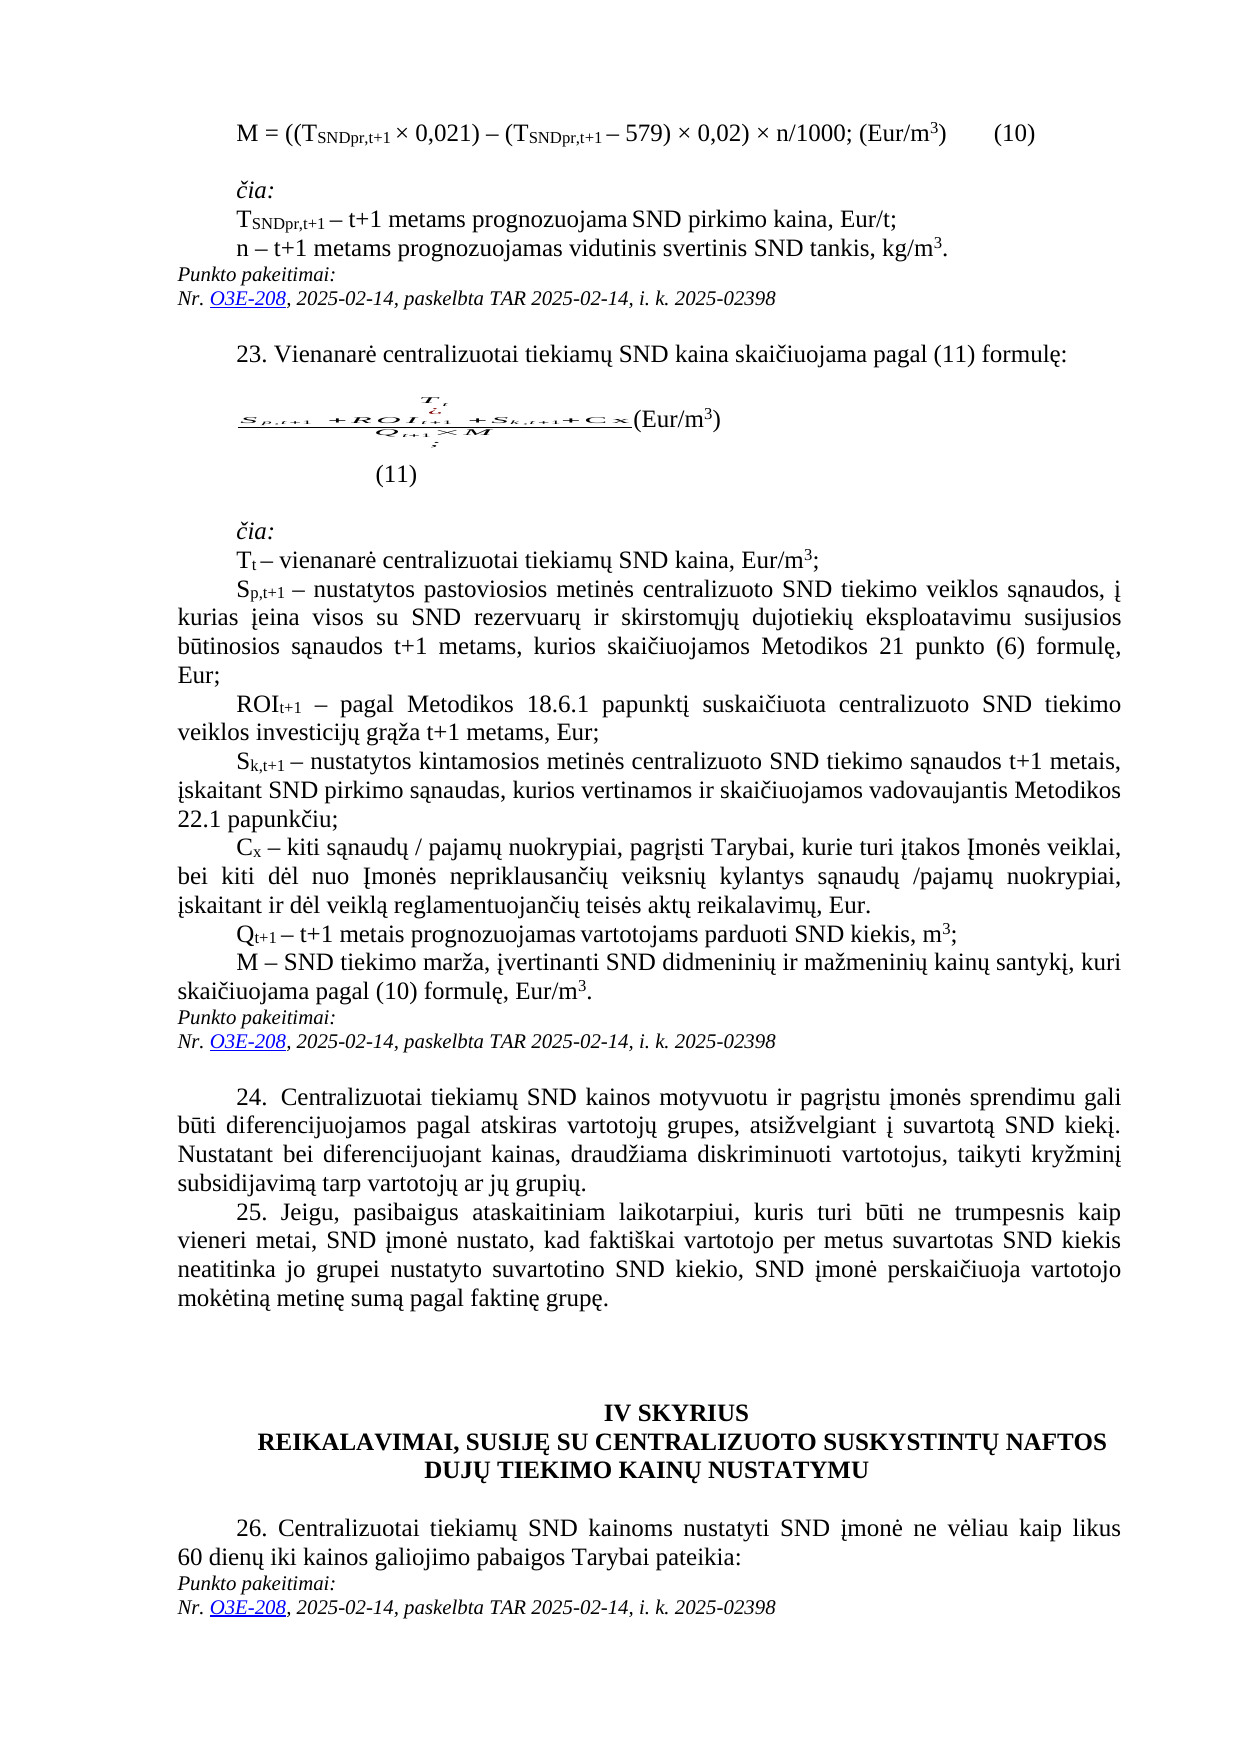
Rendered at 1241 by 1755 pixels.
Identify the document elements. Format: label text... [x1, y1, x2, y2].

text TSNDpr,t+1 – t+1 metams prognozuojama SND pirkimo kaina, Eur/t; [177, 204, 1122, 233]
text Punkto pakeitimai: [177, 262, 1122, 286]
text 24. Centralizuotai tiekiamų SND kainos motyvuotu ir pagrįstu įmonės sprendimu gali būti diferencijuojamos pagal atskiras vartotojų grupes, atsižvelgiant į suvartotą SND kiekį. Nustatant bei diferencijuojant kainas, draudžiama diskriminuoti vartotojus, taikyti kryžminį subsidijavimą tarp vartotojų ar jų grupių. [177, 1082, 1122, 1197]
text n – t+1 metams prognozuojamas vidutinis svertinis SND tankis, kg/m3. [177, 233, 1122, 262]
text M = ((TSNDpr,t+1 × 0,021) – (TSNDpr,t+1 – 579) × 0,02) × n/1000; (Eur/m3) (10) [177, 118, 1122, 147]
text ROIt+1 – pagal Metodikos 18.6.1 papunktį suskaičiuota centralizuoto SND tiekimo veiklos investicijų grąža t+1 metams, Eur; [177, 689, 1122, 746]
text Nr. O3E-208, 2025-02-14, paskelbta TAR 2025-02-14, i. k. 2025-02398 [177, 286, 1122, 310]
text Qt+1 – t+1 metais prognozuojamas vartotojams parduoti SND kiekis, m3; [177, 919, 1122, 947]
text REIKALAVIMAI, SUSIJĘ SU CENTRALIZUOTO SUSKYSTINTŲ NAFTOS DUJŲ TIEKIMO KAINŲ NUSTATYMU [177, 1427, 1122, 1484]
text Punkto pakeitimai: [177, 1571, 1122, 1595]
text M – SND tiekimo marža, įvertinanti SND didmeninių ir mažmeninių kainų santykį, kuri skaičiuojama pagal (10) formulę, Eur/m3. [177, 947, 1122, 1005]
text Sp,t+1 – nustatytos pastoviosios metinės centralizuoto SND tiekimo veiklos sąnaudos, į kurias įeina visos su SND rezervuarų ir skirstomųjų dujotiekių eksploatavimu susijusios būtinosios sąnaudos t+1 metams, kurios skaičiuojamos Metodikos 21 punkto (6) formulę, Eur; [177, 574, 1122, 689]
text 23. Vienanarė centralizuotai tiekiamų SND kaina skaičiuojama pagal (11) formulę: [177, 339, 1122, 367]
text Cx – kiti sąnaudų / pajamų nuokrypiai, pagrįsti Tarybai, kurie turi įtakos Įmonės veiklai, bei kiti dėl nuo Įmonės nepriklausančių veiksnių kylantys sąnaudų /pajamų nuokrypiai, įskaitant ir dėl veiklą reglamentuojančių teisės aktų reikalavimų, Eur. [177, 832, 1122, 919]
text 25. Jeigu, pasibaigus ataskaitiniam laikotarpiui, kuris turi būti ne trumpesnis kaip vieneri metai, SND įmonė nustato, kad faktiškai vartotojo per metus suvartotas SND kiekis neatitinka jo grupei nustatyto suvartotino SND kiekio, SND įmonė perskaičiuoja vartotojo mokėtiną metinę sumą pagal faktinę grupę. [177, 1197, 1122, 1312]
text (Eur/m3) (11) [177, 396, 1122, 487]
text Sk,t+1 – nustatytos kintamosios metinės centralizuoto SND tiekimo sąnaudos t+1 metais, įskaitant SND pirkimo sąnaudas, kurios vertinamos ir skaičiuojamos vadovaujantis Metodikos 22.1 papunkčiu; [177, 746, 1122, 832]
text 26. Centralizuotai tiekiamų SND kainoms nustatyti SND įmonė ne vėliau kaip likus 60 dienų iki kainos galiojimo pabaigos Tarybai pateikia: [177, 1513, 1122, 1571]
text Tt – vienanarė centralizuotai tiekiamų SND kaina, Eur/m3; [177, 545, 1122, 574]
text Punkto pakeitimai: [177, 1005, 1122, 1029]
text čia: [177, 516, 1122, 545]
text Nr. O3E-208, 2025-02-14, paskelbta TAR 2025-02-14, i. k. 2025-02398 [177, 1595, 1122, 1619]
text IV SKYRIUS [177, 1398, 1122, 1427]
text Nr. O3E-208, 2025-02-14, paskelbta TAR 2025-02-14, i. k. 2025-02398 [177, 1029, 1122, 1053]
text čia: [177, 176, 1122, 204]
